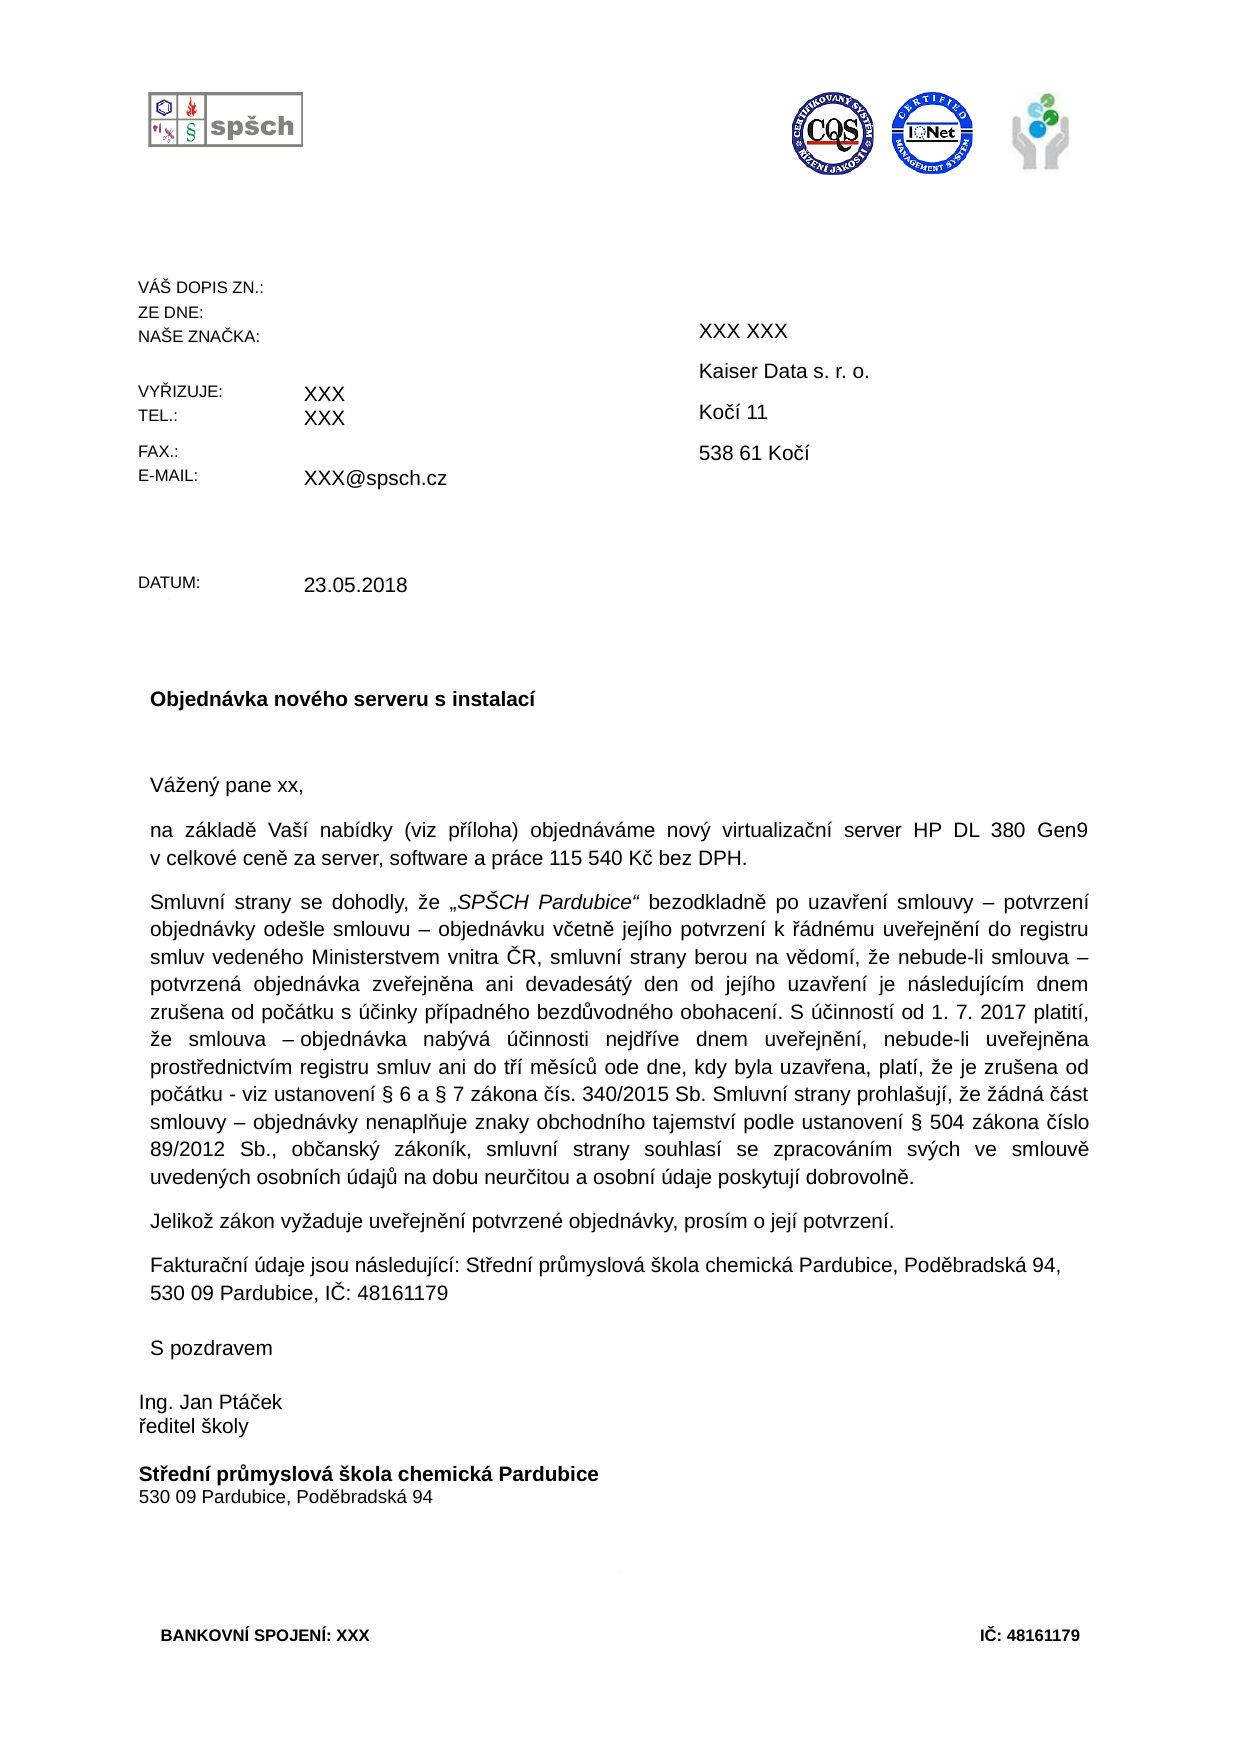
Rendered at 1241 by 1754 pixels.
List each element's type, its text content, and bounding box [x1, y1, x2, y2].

picture [792, 92, 874, 175]
table_cell TEL.: [138, 406, 303, 442]
text Objednávka nového serveru s instalací [150, 687, 1090, 711]
text Jelikož zákon vyžaduje uveřejnění potvrzené objednávky, prosím o její potvrzení. [150, 1209, 1090, 1233]
table_cell [138, 351, 303, 382]
table_cell NAŠE ZNAČKA: [138, 327, 303, 351]
text Fakturační údaje jsou následující: Střední průmyslová škola chemická Pardubice, Poděbradská 94, 530 09 Pardubice, IČ: 48161179 S pozdravem [150, 1253, 1090, 1359]
table_cell XXX [304, 406, 528, 442]
table_cell XXX@spsch.cz [304, 466, 528, 489]
table_header [529, 278, 699, 597]
table_cell [138, 490, 528, 573]
picture [892, 92, 973, 174]
picture [148, 92, 303, 147]
text Vážený pane xx, [150, 773, 1090, 797]
table_header VÁŠ DOPIS ZN.: [138, 278, 303, 303]
table_header [1024, 1380, 1240, 1518]
table_cell DATUM: [138, 573, 303, 597]
table_header [304, 278, 528, 303]
text na základě Vaší nabídky (viz příloha) objednáváme nový virtualizační server HP DL 380 Gen9 v celkové ceně za server, software a práce 115 540 Kč bez DPH. [150, 818, 1090, 869]
table_cell 23.05.2018 [304, 573, 528, 597]
table_cell FAX.: [138, 442, 303, 466]
table_cell [304, 351, 528, 382]
table_cell ZE DNE: [138, 303, 303, 327]
text Smluvní strany se dohodly, že „SPŠCH Pardubice“ bezodkladně po uzavření smlouvy – potvrzení objednávky odešle smlouvu – objednávku včetně jejího potvrzení k řádnému uveřejnění do registru smluv vedeného Ministerstvem vnitra ČR, smluvní strany berou na vědomí, že nebude-li smlouva – potvrzená objednávka zveřejněna ani devadesátý den od jejího uzavření je následujícím dnem zrušena od počátku s účinky případného bezdůvodného obohacení. S účinností od 1. 7. 2017 platití, že smlouva – objednávka nabývá účinnosti nejdříve dnem uveřejnění, nebude-li uveřejněna prostřednictvím registru smluv ani do tří měsíců ode dne, kdy byla uzavřena, platí, že je zrušena od počátku - viz ustanovení § 6 a § 7 zákona čís. 340/2015 Sb. Smluvní strany prohlašují, že žádná část smlouvy – objednávky nenaplňuje znaky obchodního tajemství podle ustanovení § 504 zákona číslo 89/2012 Sb., občanský zákoník, smluvní strany souhlasí se zpracováním svých ve smlouvě uvedených osobních údajů na dobu neurčitou a osobní údaje poskytují dobrovolně. [150, 890, 1090, 1189]
table_header Ing. Jan Ptáček ředitel školy Střední průmyslová škola chemická Pardubice 530 09 Pardubice, Poděbradská 94 [139, 1380, 1024, 1518]
table_header XXX XXX Kaiser Data s. r. o. Kočí 11 538 61 Kočí [699, 278, 1078, 597]
table_cell [304, 327, 528, 351]
table_cell [304, 303, 528, 327]
table_cell E-MAIL: [138, 466, 303, 489]
picture [992, 92, 1077, 179]
table_cell [304, 442, 528, 466]
table_cell XXX [304, 382, 528, 406]
table_cell VYŘIZUJE: [138, 382, 303, 406]
